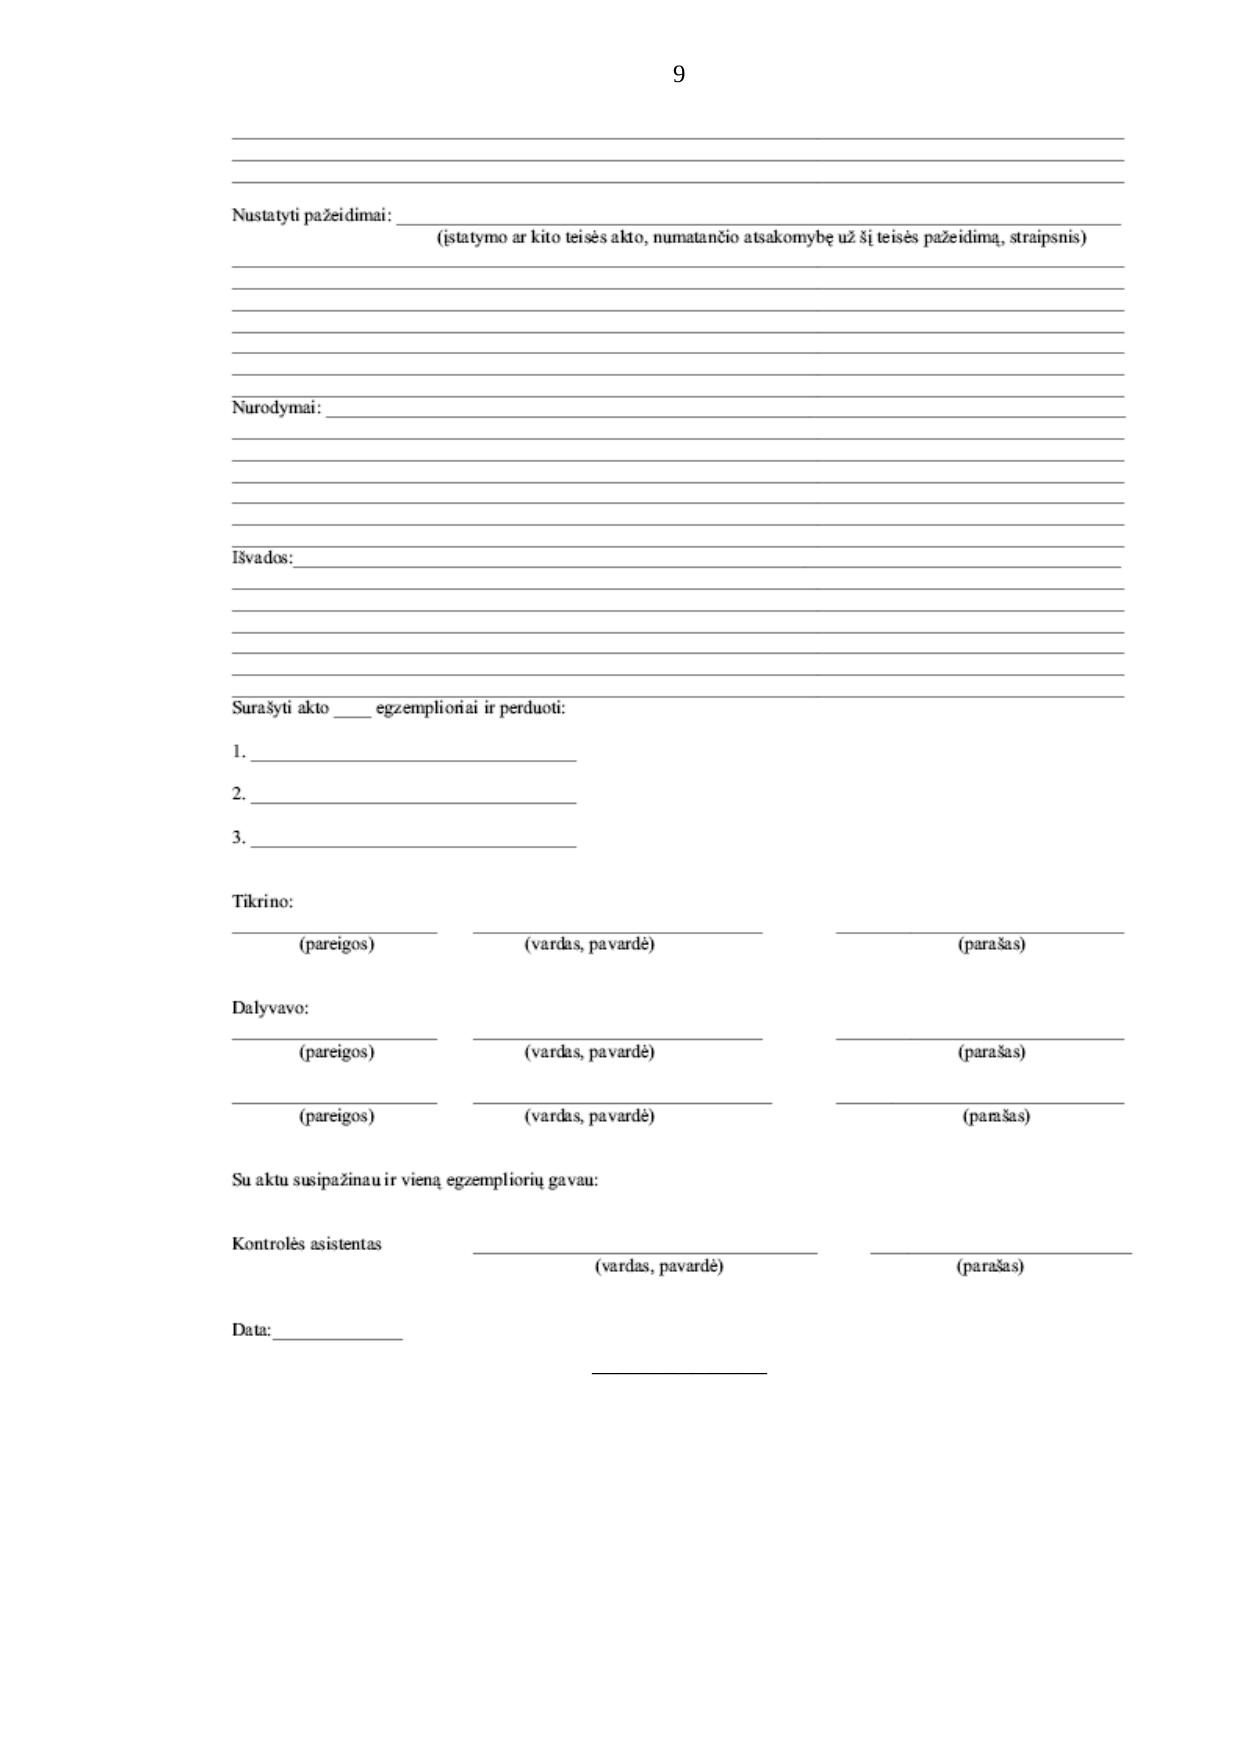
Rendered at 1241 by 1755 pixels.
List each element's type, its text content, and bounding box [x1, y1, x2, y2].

text ______________ [177, 1348, 1181, 1377]
